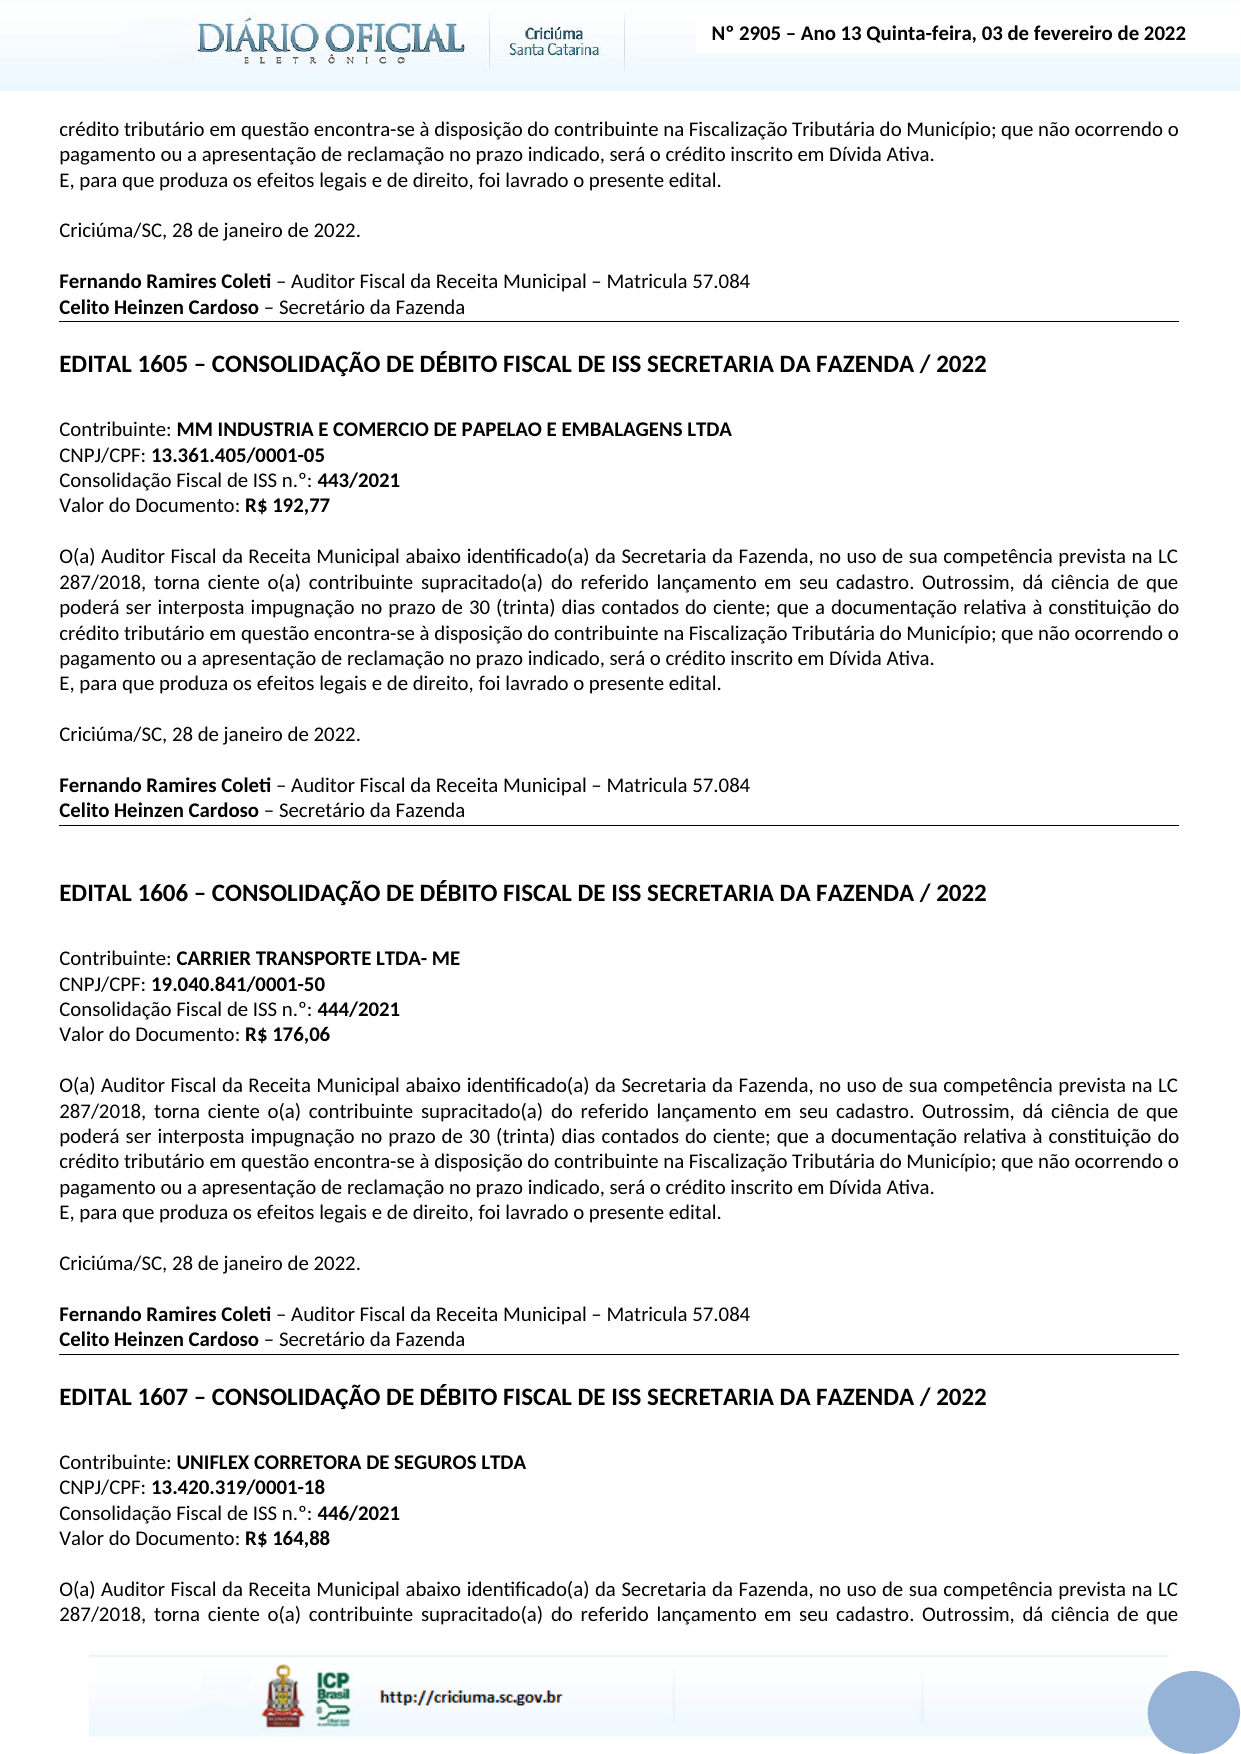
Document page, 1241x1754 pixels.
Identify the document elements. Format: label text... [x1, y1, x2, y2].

text CNPJ/CPF: 13.420.319/0001-18 [59, 1474, 1181, 1500]
text O(a) Auditor Fiscal da Receita Municipal abaixo identificado(a) da Secretaria da Fazenda, no uso de sua competência prevista na LC 287/2018, torna ciente o(a) contribuinte supracitado(a) do referido lançamento em seu cadastro. Outrossim, dá ciência de que poderá ser interposta impugnação no prazo de 30 (trinta) dias contados do ciente; que a documentação relativa à constituição do crédito tributário em questão encontra-se à disposição do contribuinte na Fiscalização Tributária do Município; que não ocorrendo o pagamento ou a apresentação de reclamação no prazo indicado, será o crédito inscrito em Dívida Ativa. [59, 1072, 1181, 1199]
text Criciúma/SC, 28 de janeiro de 2022. [59, 218, 1181, 243]
text EDITAL 1607 – CONSOLIDAÇÃO DE DÉBITO FISCAL DE ISS SECRETARIA DA FAZENDA / 2022 [59, 1381, 1181, 1411]
text Contribuinte: CARRIER TRANSPORTE LTDA- ME [59, 945, 1181, 971]
text EDITAL 1605 – CONSOLIDAÇÃO DE DÉBITO FISCAL DE ISS SECRETARIA DA FAZENDA / 2022 [59, 348, 1181, 378]
text Valor do Documento: R$ 176,06 [59, 1022, 1181, 1047]
text Celito Heinzen Cardoso – Secretário da Fazenda [59, 294, 1179, 321]
text Valor do Documento: R$ 192,77 [59, 493, 1181, 518]
text CNPJ/CPF: 19.040.841/0001-50 [59, 971, 1181, 996]
text O(a) Auditor Fiscal da Receita Municipal abaixo identificado(a) da Secretaria da Fazenda, no uso de sua competência prevista na LC 287/2018, torna ciente o(a) contribuinte supracitado(a) do referido lançamento em seu cadastro. Outrossim, dá ciência de que poderá ser interposta impugnação no prazo de 30 (trinta) dias contados do ciente; que a documentação relativa à constituição do crédito tributário em questão encontra-se à disposição do contribuinte na Fiscalização Tributária do Município; que não ocorrendo o pagamento ou a apresentação de reclamação no prazo indicado, será o crédito inscrito em Dívida Ativa. [59, 543, 1181, 671]
text Valor do Documento: R$ 164,88 [59, 1525, 1181, 1551]
text E, para que produza os efeitos legais e de direito, foi lavrado o presente edital. [59, 167, 1181, 192]
text crédito tributário em questão encontra-se à disposição do contribuinte na Fiscalização Tributária do Município; que não ocorrendo o pagamento ou a apresentação de reclamação no prazo indicado, será o crédito inscrito em Dívida Ativa. [59, 116, 1181, 167]
text E, para que produza os efeitos legais e de direito, foi lavrado o presente edital. [59, 1199, 1181, 1225]
text Fernando Ramires Coleti – Auditor Fiscal da Receita Municipal – Matricula 57.084 [59, 1301, 1179, 1327]
text Consolidação Fiscal de ISS n.º: 446/2021 [59, 1500, 1181, 1525]
text Consolidação Fiscal de ISS n.º: 443/2021 [59, 467, 1181, 493]
text Fernando Ramires Coleti – Auditor Fiscal da Receita Municipal – Matricula 57.084 [59, 772, 1179, 798]
text Celito Heinzen Cardoso – Secretário da Fazenda [59, 798, 1179, 825]
text Criciúma/SC, 28 de janeiro de 2022. [59, 1250, 1181, 1276]
text Fernando Ramires Coleti – Auditor Fiscal da Receita Municipal – Matricula 57.084 [59, 268, 1179, 294]
text O(a) Auditor Fiscal da Receita Municipal abaixo identificado(a) da Secretaria da Fazenda, no uso de sua competência prevista na LC 287/2018, torna ciente o(a) contribuinte supracitado(a) do referido lançamento em seu cadastro. Outrossim, dá ciência de que [59, 1576, 1181, 1627]
text CNPJ/CPF: 13.361.405/0001-05 [59, 442, 1181, 467]
text Celito Heinzen Cardoso – Secretário da Fazenda [59, 1327, 1179, 1354]
text Consolidação Fiscal de ISS n.º: 444/2021 [59, 996, 1181, 1022]
text E, para que produza os efeitos legais e de direito, foi lavrado o presente edital. [59, 671, 1181, 696]
text Contribuinte: UNIFLEX CORRETORA DE SEGUROS LTDA [59, 1449, 1181, 1474]
text EDITAL 1606 – CONSOLIDAÇÃO DE DÉBITO FISCAL DE ISS SECRETARIA DA FAZENDA / 2022 [59, 877, 1181, 907]
text Criciúma/SC, 28 de janeiro de 2022. [59, 721, 1181, 747]
text Contribuinte: MM INDUSTRIA E COMERCIO DE PAPELAO E EMBALAGENS LTDA [59, 416, 1181, 442]
